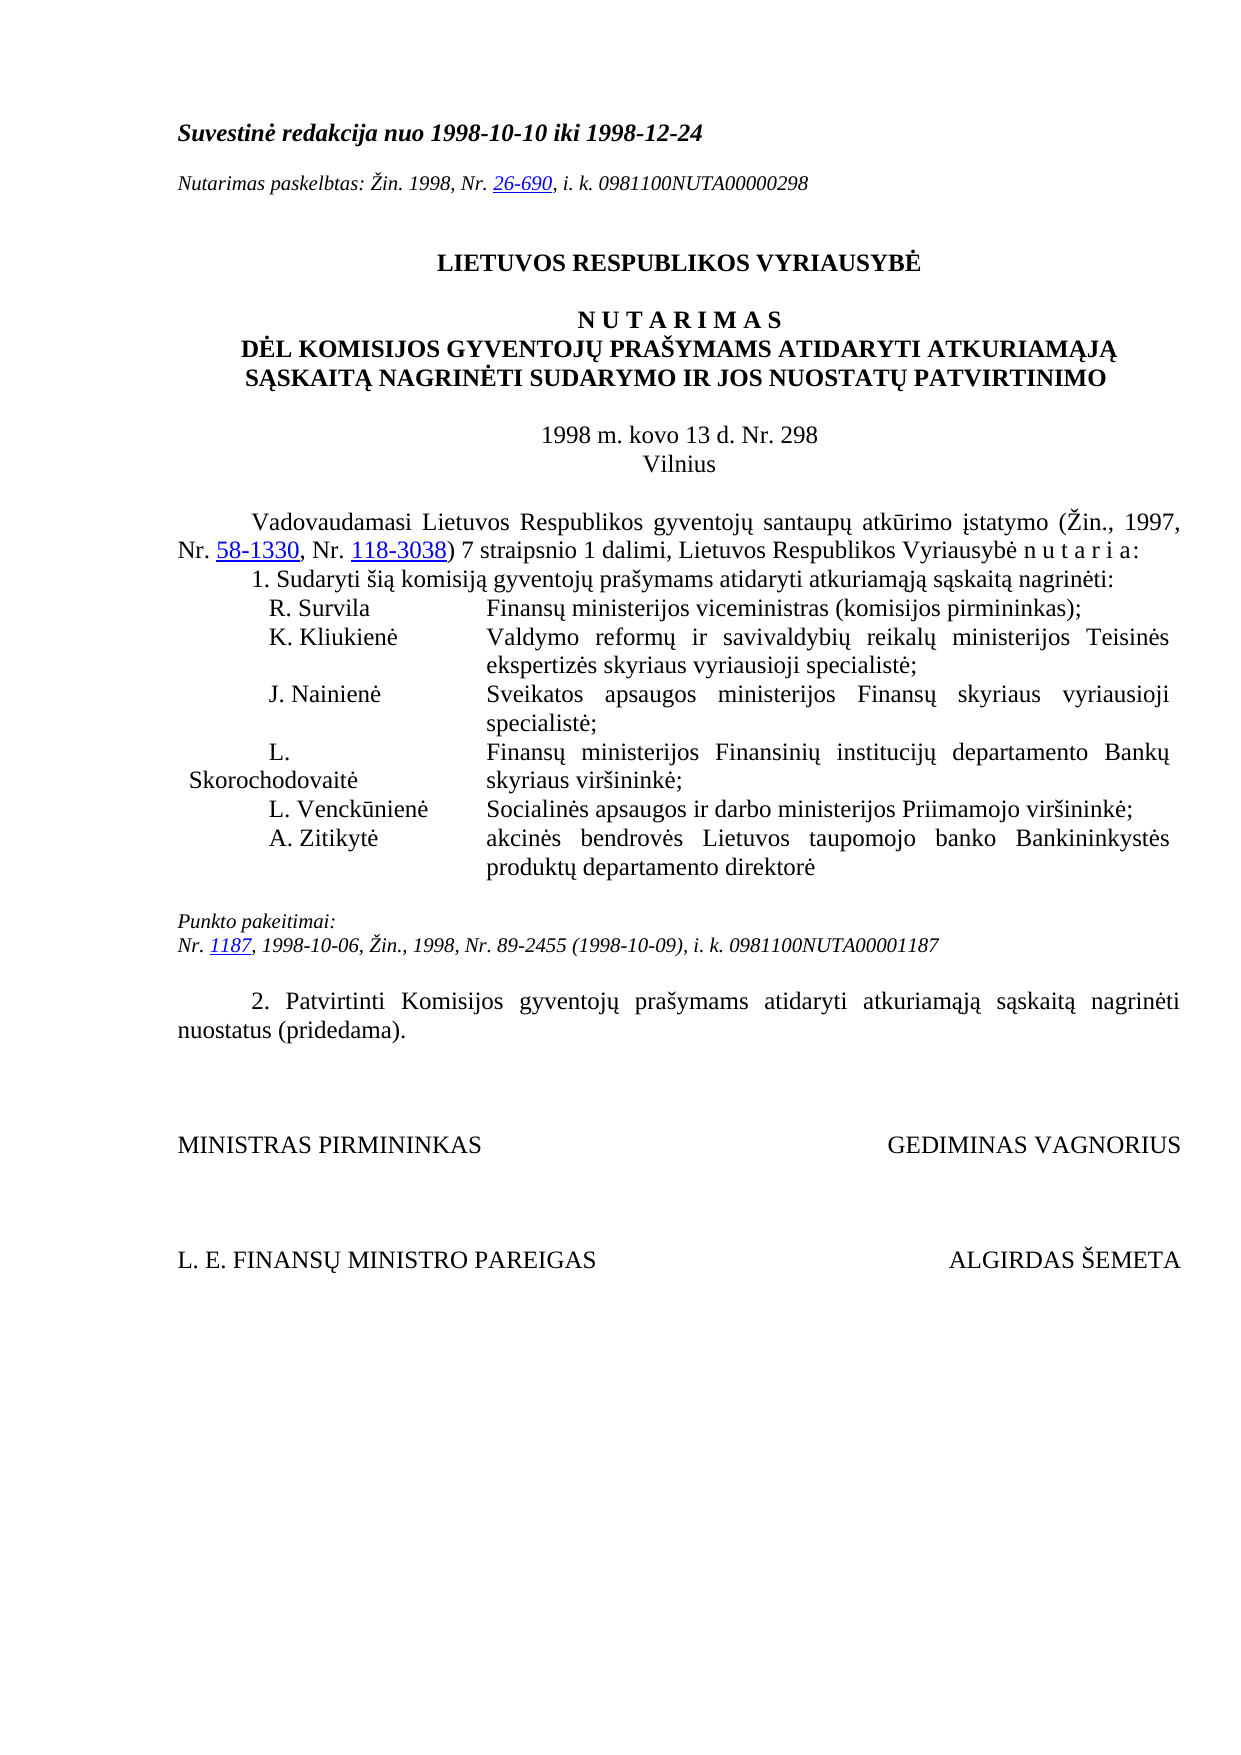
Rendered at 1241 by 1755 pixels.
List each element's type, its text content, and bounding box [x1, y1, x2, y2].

text 1998 m. kovo 13 d. Nr. 298 [177, 420, 1181, 449]
text MINISTRAS PIRMININKAS GEDIMINAS VAGNORIUS [177, 1130, 1181, 1158]
table_cell akcinės bendrovės Lietuvos taupomojo banko Bankininkystės produktų departamento direktorė [475, 823, 1181, 880]
table_cell L. Venckūnienė [177, 794, 475, 823]
text Vilnius [177, 449, 1181, 478]
table_header Finansų ministerijos viceministras (komisijos pirmininkas); [475, 593, 1181, 622]
table_cell Sveikatos apsaugos ministerijos Finansų skyriaus vyriausioji specialistė; [475, 679, 1181, 737]
table_cell L. Skorochodovaitė [177, 737, 475, 794]
text 1. Sudaryti šią komisiją gyventojų prašymams atidaryti atkuriamąją sąskaitą nagrinėti: [177, 564, 1181, 593]
table_cell K. Kliukienė [177, 622, 475, 679]
table_cell Finansų ministerijos Finansinių institucijų departamento Bankų skyriaus viršininkė; [475, 737, 1181, 794]
text Vadovaudamasi Lietuvos Respublikos gyventojų santaupų atkūrimo įstatymo (Žin., 1997, Nr. 58-1330, Nr. 118-3038) 7 straipsnio 1 dalimi, Lietuvos Respublikos Vyriausybė nutaria: [177, 507, 1181, 564]
text LIETUVOS RESPUBLIKOS VYRIAUSYBĖ [177, 248, 1181, 277]
text L. E. FINANSŲ MINISTRO PAREIGAS ALGIRDAS ŠEMETA [177, 1245, 1181, 1273]
text Nr. 1187, 1998-10-06, Žin., 1998, Nr. 89-2455 (1998-10-09), i. k. 0981100NUTA00001187 [177, 933, 1181, 957]
table_cell J. Nainienė [177, 679, 475, 737]
table_cell Socialinės apsaugos ir darbo ministerijos Priimamojo viršininkė; [475, 794, 1181, 823]
text Nutarimas paskelbtas: Žin. 1998, Nr. 26-690, i. k. 0981100NUTA00000298 [177, 171, 1181, 195]
text 2. Patvirtinti Komisijos gyventojų prašymams atidaryti atkuriamąją sąskaitą nagrinėti nuostatus (pridedama). [177, 986, 1181, 1043]
text N U T A R I M A S [177, 305, 1181, 334]
text DĖL KOMISIJOS GYVENTOJŲ PRAŠYMAMS ATIDARYTI ATKURIAMĄJĄ SĄSKAITĄ NAGRINĖTI SUDARYMO IR JOS NUOSTATŲ PATVIRTINIMO [177, 334, 1181, 392]
text Suvestinė redakcija nuo 1998-10-10 iki 1998-12-24 [177, 118, 1181, 147]
table_cell Valdymo reformų ir savivaldybių reikalų ministerijos Teisinės ekspertizės skyriaus vyriausioji specialistė; [475, 622, 1181, 679]
text Punkto pakeitimai: [177, 909, 1181, 933]
table_cell A. Zitikytė [177, 823, 475, 880]
table_header R. Survila [177, 593, 475, 622]
